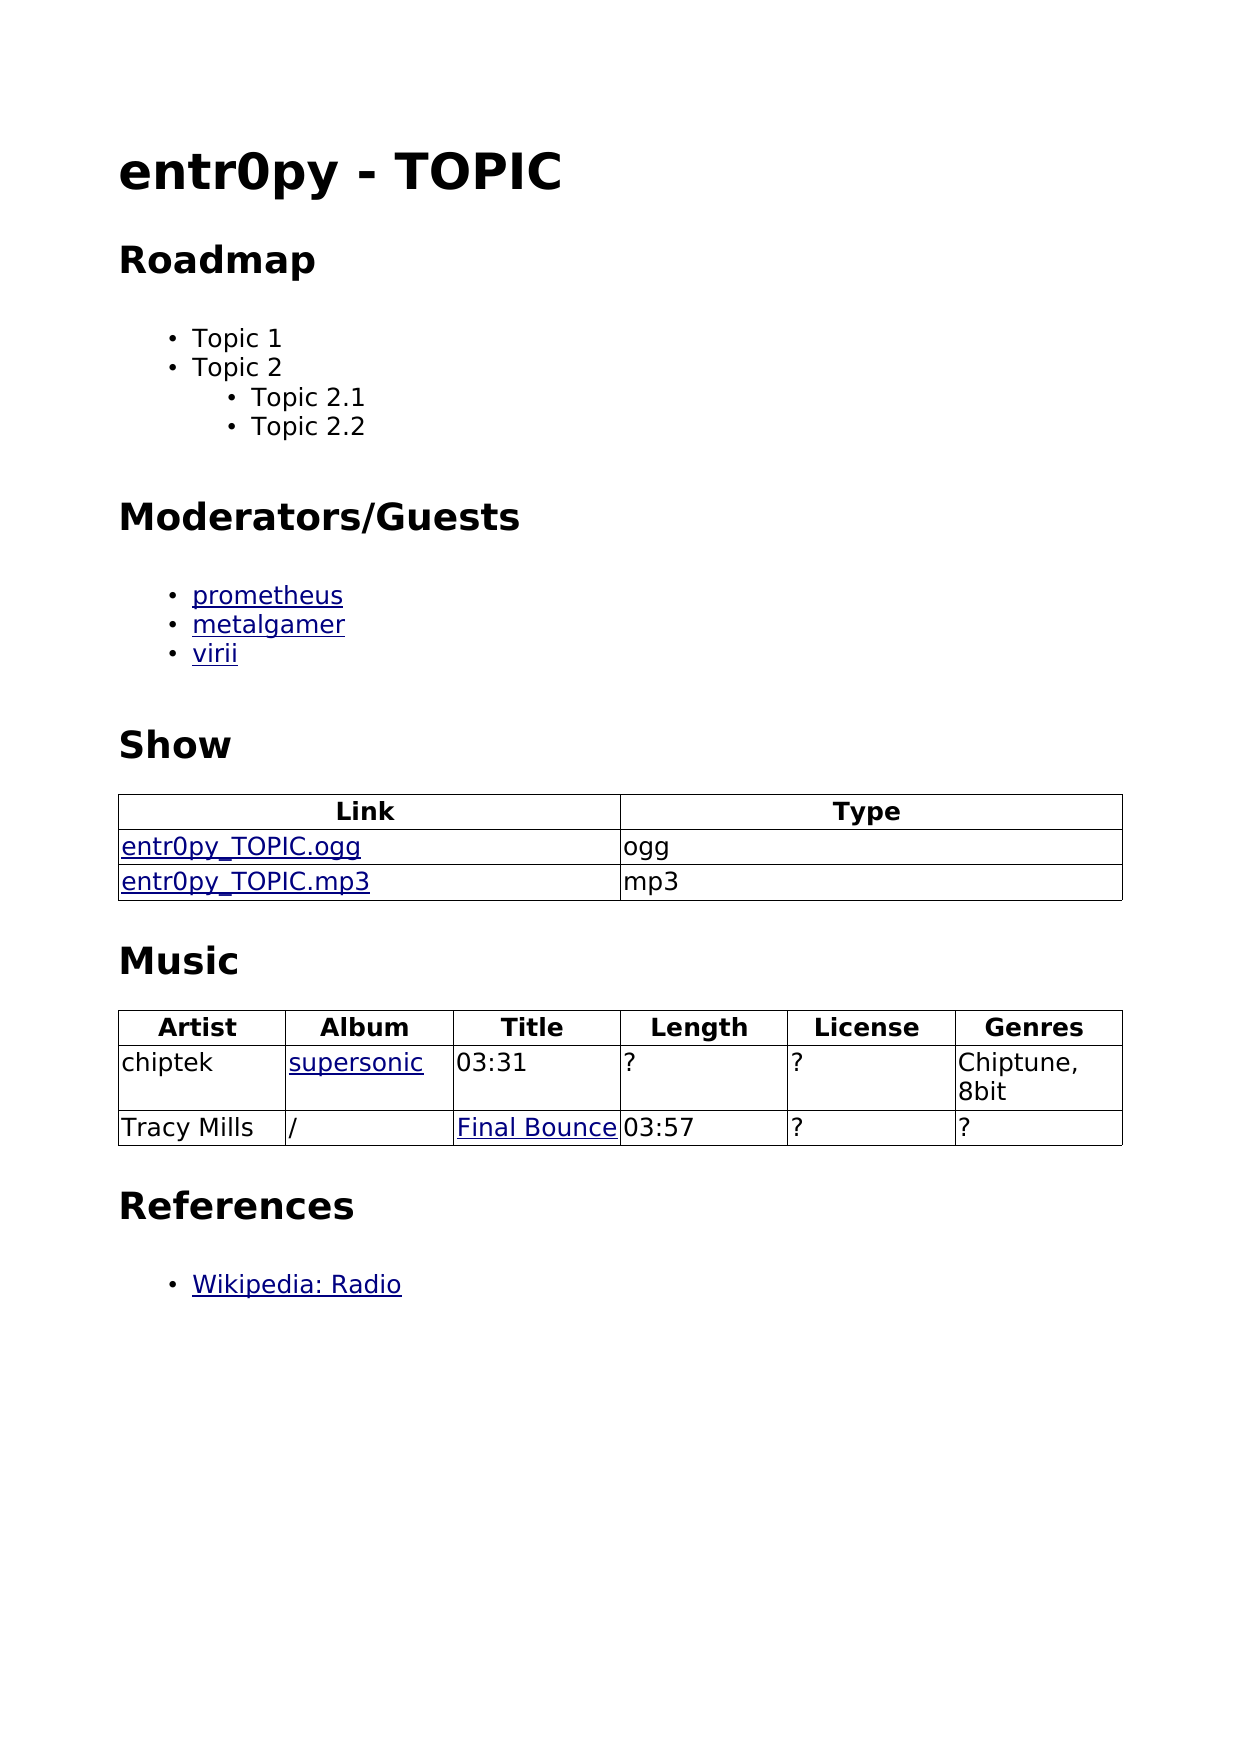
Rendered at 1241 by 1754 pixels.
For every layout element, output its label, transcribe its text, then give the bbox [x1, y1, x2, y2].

subtitle Roadmap [118, 239, 1122, 282]
subtitle Show [118, 723, 1122, 767]
table_cell mp3 [621, 865, 1122, 899]
table_header Type [621, 795, 1122, 829]
table_header Genres [956, 1011, 1122, 1045]
list Topic 2.1 [236, 383, 1122, 412]
list virii [177, 639, 1122, 669]
table_header Album [286, 1011, 453, 1045]
list Topic 2.2 [236, 412, 1122, 441]
table_header Length [621, 1011, 787, 1045]
table_cell 03:57 [621, 1111, 787, 1145]
table_header Link [119, 795, 620, 829]
table_cell Chiptune, 8bit [956, 1046, 1122, 1110]
list metalgamer [177, 610, 1122, 639]
table_cell ? [956, 1111, 1122, 1145]
table_cell 03:31 [454, 1046, 620, 1110]
table_cell / [286, 1111, 453, 1145]
table_cell entr0py_TOPIC.mp3 [119, 865, 620, 899]
list prometheus [177, 581, 1122, 610]
subtitle entr0py - TOPIC [118, 143, 1122, 201]
list Topic 1 [177, 324, 1122, 354]
table_cell ? [788, 1111, 955, 1145]
table_cell entr0py_TOPIC.ogg [119, 830, 620, 864]
table_cell ogg [621, 830, 1122, 864]
table_cell chiptek [119, 1046, 285, 1110]
table_header Title [454, 1011, 620, 1045]
subtitle Music [118, 939, 1122, 983]
table_header License [788, 1011, 955, 1045]
table_cell ? [788, 1046, 955, 1110]
table_header Artist [119, 1011, 285, 1045]
table_cell supersonic [286, 1046, 453, 1110]
subtitle References [118, 1185, 1122, 1228]
list Topic 2 [177, 354, 1122, 383]
table_cell Final Bounce [454, 1111, 620, 1145]
table_cell ? [621, 1046, 787, 1110]
list Wikipedia: Radio [177, 1270, 1122, 1299]
table_cell Tracy Mills [119, 1111, 285, 1145]
subtitle Moderators/Guests [118, 496, 1122, 539]
